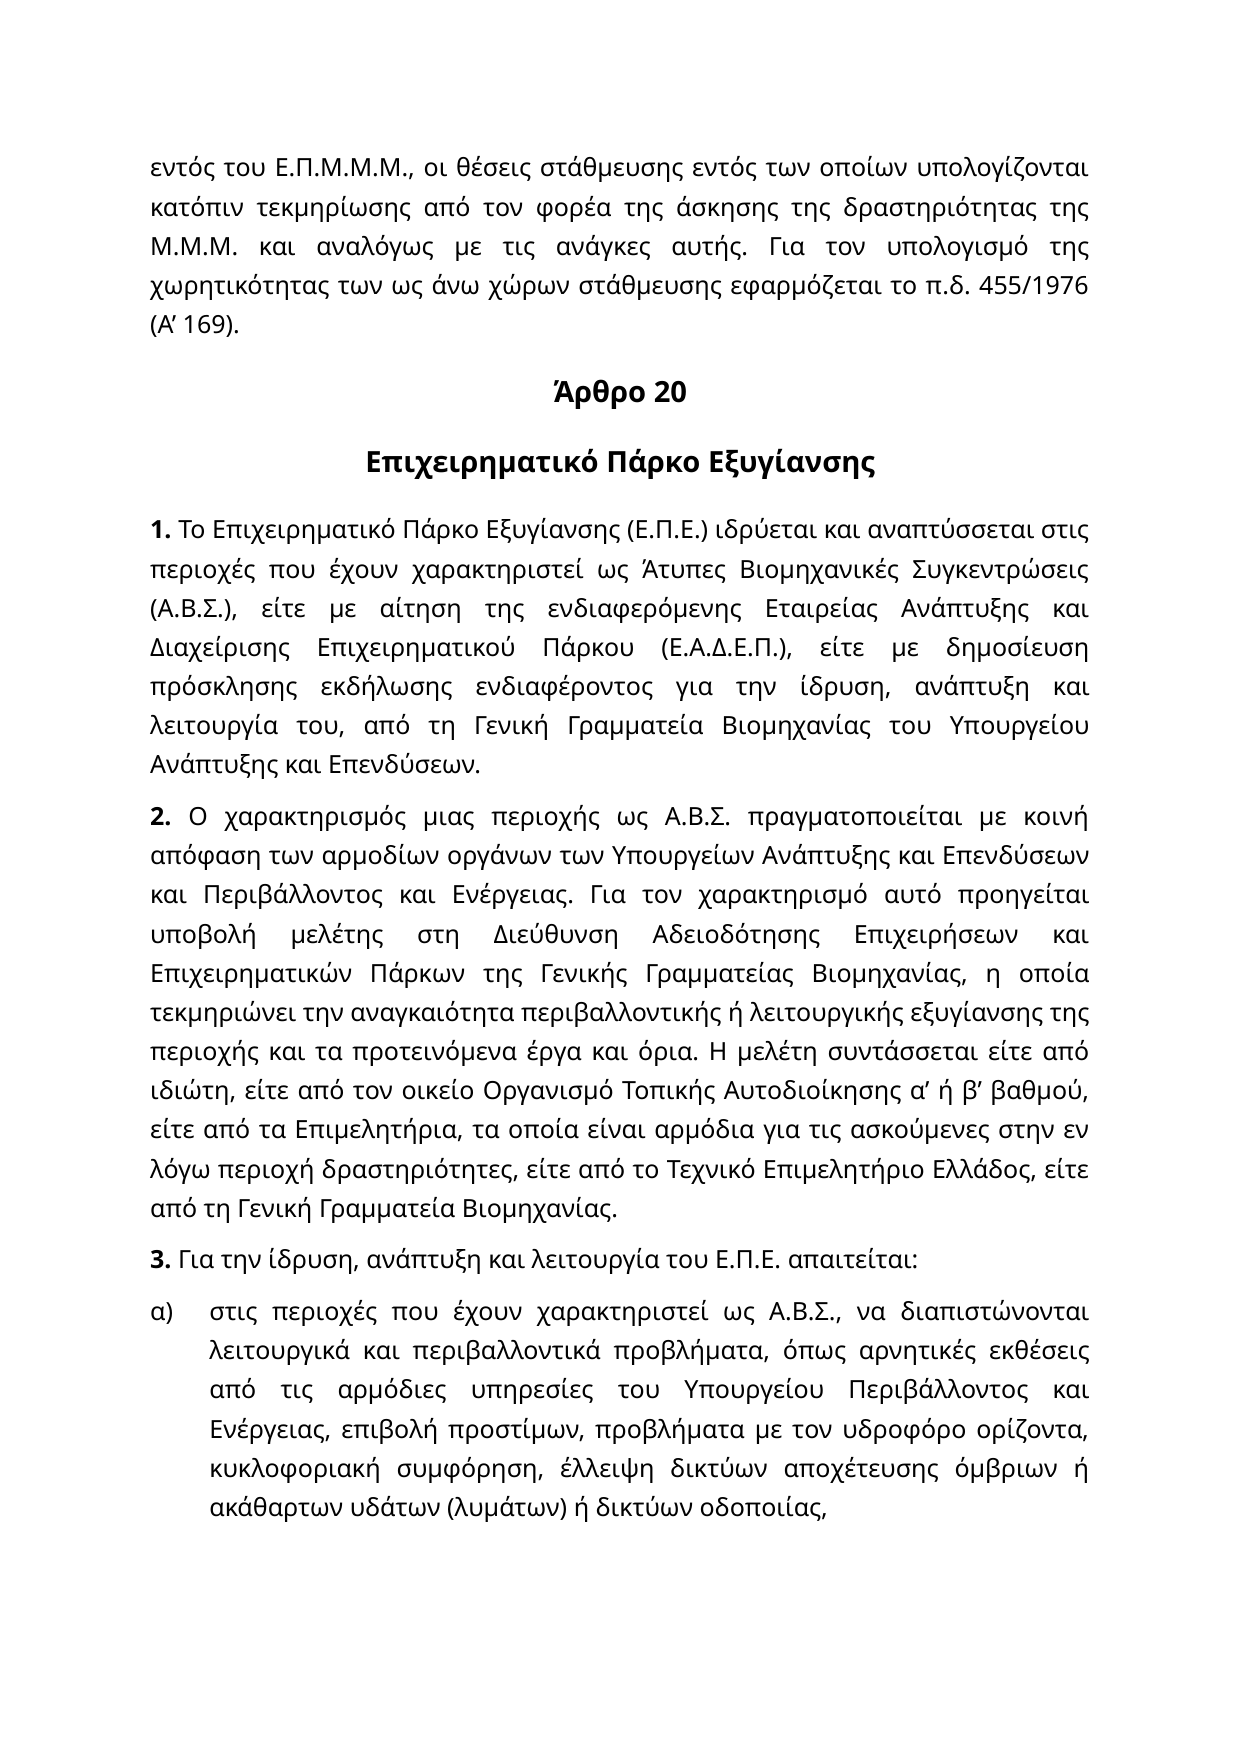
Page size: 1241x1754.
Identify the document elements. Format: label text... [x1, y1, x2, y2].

subtitle Επιχειρηματικό Πάρκο Εξυγίανσης [150, 441, 1090, 481]
text 3. Για την ίδρυση, ανάπτυξη και λειτουργία του Ε.Π.Ε. απαιτείται: [150, 1242, 1090, 1276]
text εντός του Ε.Π.Μ.Μ.Μ., οι θέσεις στάθμευσης εντός των οποίων υπολογίζονται κατόπιν τεκμηρίωσης από τον φορέα της άσκησης της δραστηριότητας της Μ.Μ.Μ. και αναλόγως με τις ανάγκες αυτής. Για τον υπολογισμό της χωρητικότητας των ως άνω χώρων στάθμευσης εφαρμόζεται το π.δ. 455/1976 (Α’ 169). [150, 150, 1090, 341]
text 1. Το Επιχειρηματικό Πάρκο Εξυγίανσης (Ε.Π.Ε.) ιδρύεται και αναπτύσσεται στις περιοχές που έχουν χαρακτηριστεί ως Άτυπες Βιομηχανικές Συγκεντρώσεις (Α.Β.Σ.), είτε με αίτηση της ενδιαφερόμενης Εταιρείας Ανάπτυξης και Διαχείρισης Επιχειρηματικού Πάρκου (Ε.Α.Δ.Ε.Π.), είτε με δημοσίευση πρόσκλησης εκδήλωσης ενδιαφέροντος για την ίδρυση, ανάπτυξη και λειτουργία του, από τη Γενική Γραμματεία Βιομηχανίας του Υπουργείου Ανάπτυξης και Επενδύσεων. [150, 512, 1090, 781]
text 2. Ο χαρακτηρισμός μιας περιοχής ως Α.Β.Σ. πραγματοποιείται με κοινή απόφαση των αρμοδίων οργάνων των Υπουργείων Ανάπτυξης και Επενδύσεων και Περιβάλλοντος και Ενέργειας. Για τον χαρακτηρισμό αυτό προηγείται υποβολή μελέτης στη Διεύθυνση Αδειοδότησης Επιχειρήσεων και Επιχειρηματικών Πάρκων της Γενικής Γραμματείας Βιομηχανίας, η οποία τεκμηριώνει την αναγκαιότητα περιβαλλοντικής ή λειτουργικής εξυγίανσης της περιοχής και τα προτεινόμενα έργα και όρια. Η μελέτη συντάσσεται είτε από ιδιώτη, είτε από τον οικείο Οργανισμό Τοπικής Αυτοδιοίκησης α’ ή β’ βαθμού, είτε από τα Επιμελητήρια, τα οποία είναι αρμόδια για τις ασκούμενες στην εν λόγω περιοχή δραστηριότητες, είτε από το Τεχνικό Επιμελητήριο Ελλάδος, είτε από τη Γενική Γραμματεία Βιομηχανίας. [150, 799, 1090, 1224]
subtitle Άρθρο 20 [150, 371, 1090, 411]
list α) στις περιοχές που έχουν χαρακτηριστεί ως Α.Β.Σ., να διαπιστώνονται λειτουργικά και περιβαλλοντικά προβλήματα, όπως αρνητικές εκθέσεις από τις αρμόδιες υπηρεσίες του Υπουργείου Περιβάλλοντος και Ενέργειας, επιβολή προστίμων, προβλήματα με τον υδροφόρο ορίζοντα, κυκλοφοριακή συμφόρηση, έλλειψη δικτύων αποχέτευσης όμβριων ή ακάθαρτων υδάτων (λυμάτων) ή δικτύων οδοποιίας, [150, 1294, 1090, 1524]
